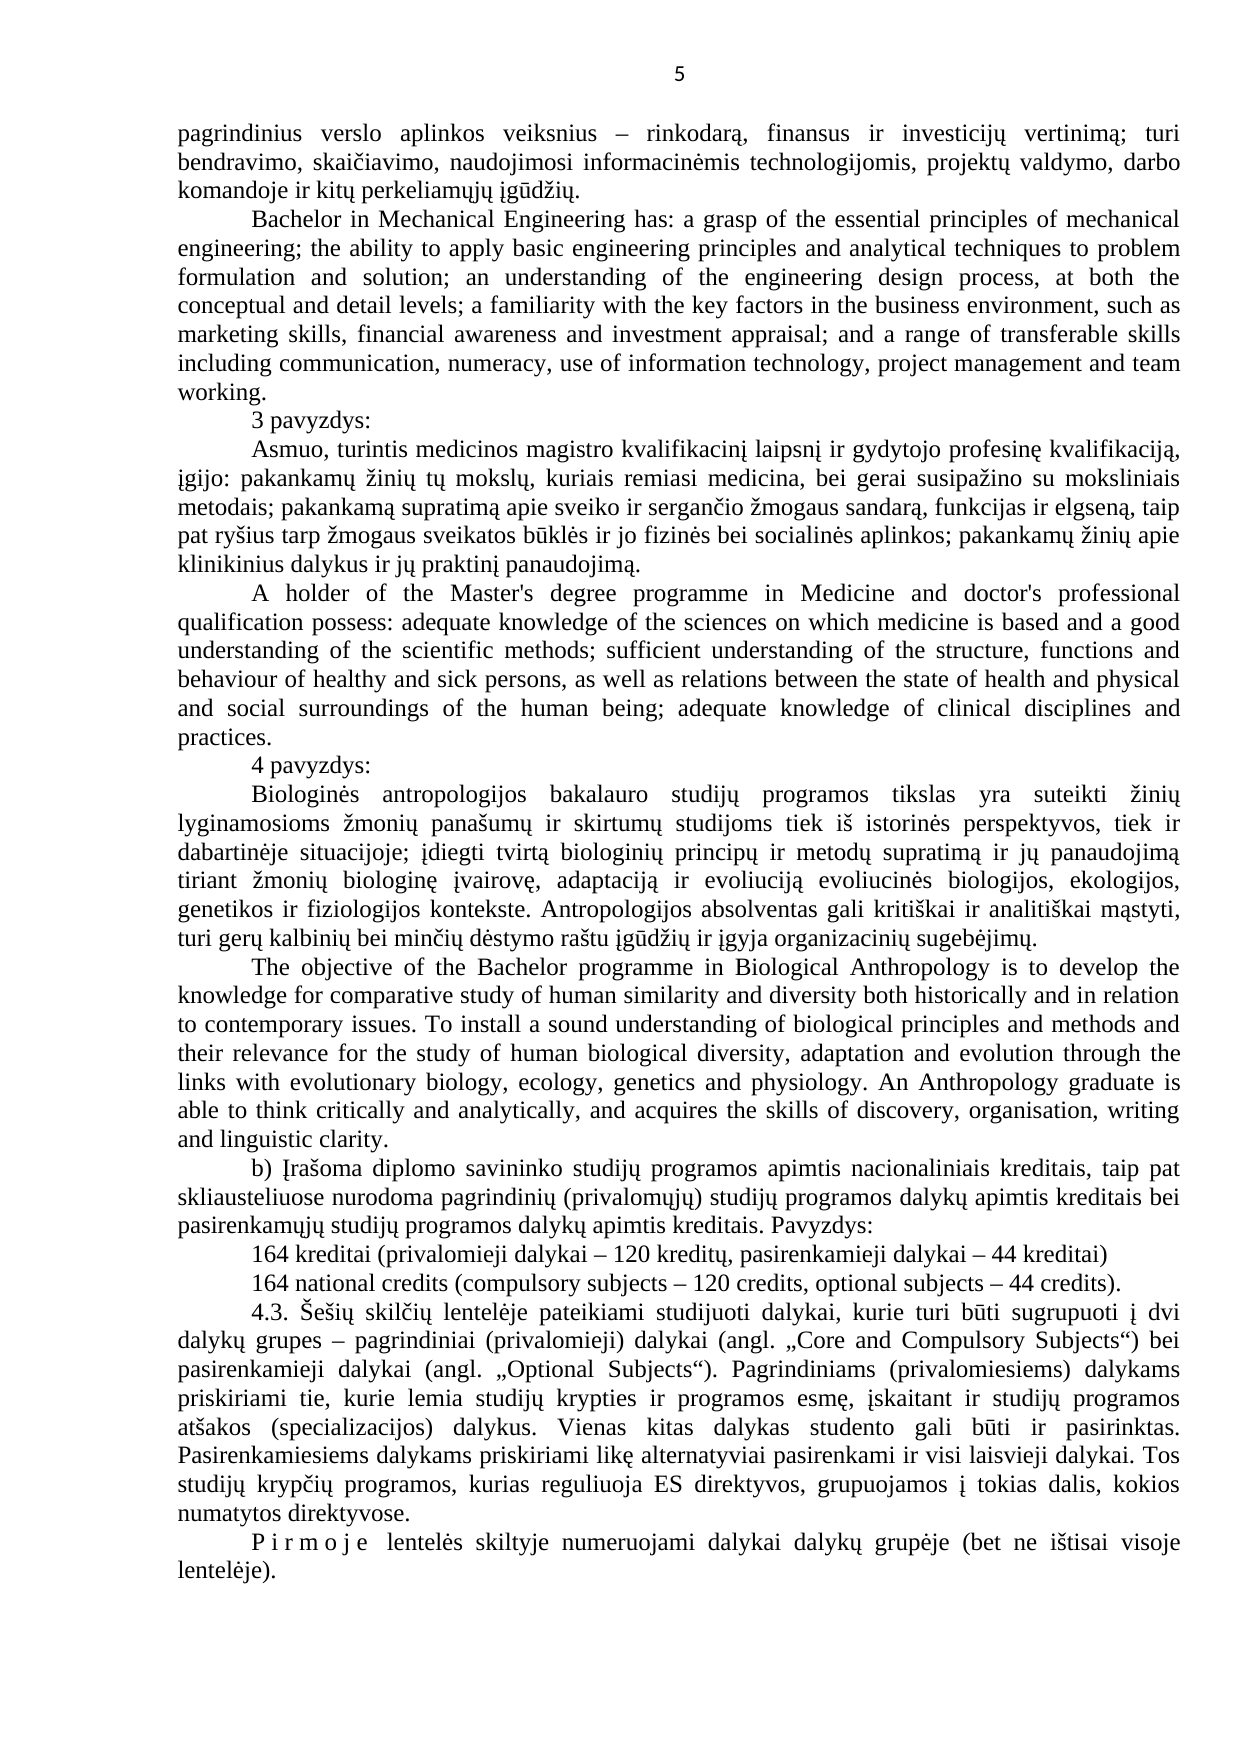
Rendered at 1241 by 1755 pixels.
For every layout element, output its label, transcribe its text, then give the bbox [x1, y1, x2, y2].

text Bachelor in Mechanical Engineering has: a grasp of the essential principles of mechanical engineering; the ability to apply basic engineering principles and analytical techniques to problem formulation and solution; an understanding of the engineering design process, at both the conceptual and detail levels; a familiarity with the key factors in the business environment, such as marketing skills, financial awareness and investment appraisal; and a range of transferable skills including communication, numeracy, use of information technology, project management and team working. [177, 204, 1181, 406]
text b) Įrašoma diplomo savininko studijų programos apimtis nacionaliniais kreditais, taip pat skliausteliuose nurodoma pagrindinių (privalomųjų) studijų programos dalykų apimtis kreditais bei pasirenkamųjų studijų programos dalykų apimtis kreditais. Pavyzdys: [177, 1153, 1181, 1239]
text A holder of the Master's degree programme in Medicine and doctor's professional qualification possess: adequate knowledge of the sciences on which medicine is based and a good understanding of the scientific methods; sufficient understanding of the structure, functions and behaviour of healthy and sick persons, as well as relations between the state of health and physical and social surroundings of the human being; adequate knowledge of clinical disciplines and practices. [177, 578, 1181, 751]
text 4.3. Šešių skilčių lentelėje pateikiami studijuoti dalykai, kurie turi būti sugrupuoti į dvi dalykų grupes – pagrindiniai (privalomieji) dalykai (angl. „Core and Compulsory Subjects“) bei pasirenkamieji dalykai (angl. „Optional Subjects“). Pagrindiniams (privalomiesiems) dalykams priskiriami tie, kurie lemia studijų krypties ir programos esmę, įskaitant ir studijų programos atšakos (specializacijos) dalykus. Vienas kitas dalykas studento gali būti ir pasirinktas. Pasirenkamiesiems dalykams priskiriami likę alternatyviai pasirenkami ir visi laisvieji dalykai. Tos studijų krypčių programos, kurias reguliuoja ES direktyvos, grupuojamos į tokias dalis, kokios numatytos direktyvose. [177, 1297, 1181, 1527]
text pagrindinius verslo aplinkos veiksnius – rinkodarą, finansus ir investicijų vertinimą; turi bendravimo, skaičiavimo, naudojimosi informacinėmis technologijomis, projektų valdymo, darbo komandoje ir kitų perkeliamųjų įgūdžių. [177, 118, 1181, 204]
text Pirmoje lentelės skiltyje numeruojami dalykai dalykų grupėje (bet ne ištisai visoje lentelėje). [177, 1527, 1181, 1584]
text Biologinės antropologijos bakalauro studijų programos tikslas yra suteikti žinių lyginamosioms žmonių panašumų ir skirtumų studijoms tiek iš istorinės perspektyvos, tiek ir dabartinėje situacijoje; įdiegti tvirtą biologinių principų ir metodų supratimą ir jų panaudojimą tiriant žmonių biologinę įvairovę, adaptaciją ir evoliuciją evoliucinės biologijos, ekologijos, genetikos ir fiziologijos kontekste. Antropologijos absolventas gali kritiškai ir analitiškai mąstyti, turi gerų kalbinių bei minčių dėstymo raštu įgūdžių ir įgyja organizacinių sugebėjimų. [177, 779, 1181, 952]
text 164 national credits (compulsory subjects – 120 credits, optional subjects – 44 credits). [177, 1268, 1181, 1297]
text Asmuo, turintis medicinos magistro kvalifikacinį laipsnį ir gydytojo profesinę kvalifikaciją, įgijo: pakankamų žinių tų mokslų, kuriais remiasi medicina, bei gerai susipažino su moksliniais metodais; pakankamą supratimą apie sveiko ir sergančio žmogaus sandarą, funkcijas ir elgseną, taip pat ryšius tarp žmogaus sveikatos būklės ir jo fizinės bei socialinės aplinkos; pakankamų žinių apie klinikinius dalykus ir jų praktinį panaudojimą. [177, 434, 1181, 578]
text The objective of the Bachelor programme in Biological Anthropology is to develop the knowledge for comparative study of human similarity and diversity both historically and in relation to contemporary issues. To install a sound understanding of biological principles and methods and their relevance for the study of human biological diversity, adaptation and evolution through the links with evolutionary biology, ecology, genetics and physiology. An Anthropology graduate is able to think critically and analytically, and acquires the skills of discovery, organisation, writing and linguistic clarity. [177, 952, 1181, 1153]
text 164 kreditai (privalomieji dalykai – 120 kreditų, pasirenkamieji dalykai – 44 kreditai) [177, 1239, 1181, 1268]
text 3 pavyzdys: [177, 406, 1181, 434]
text 4 pavyzdys: [177, 751, 1181, 779]
